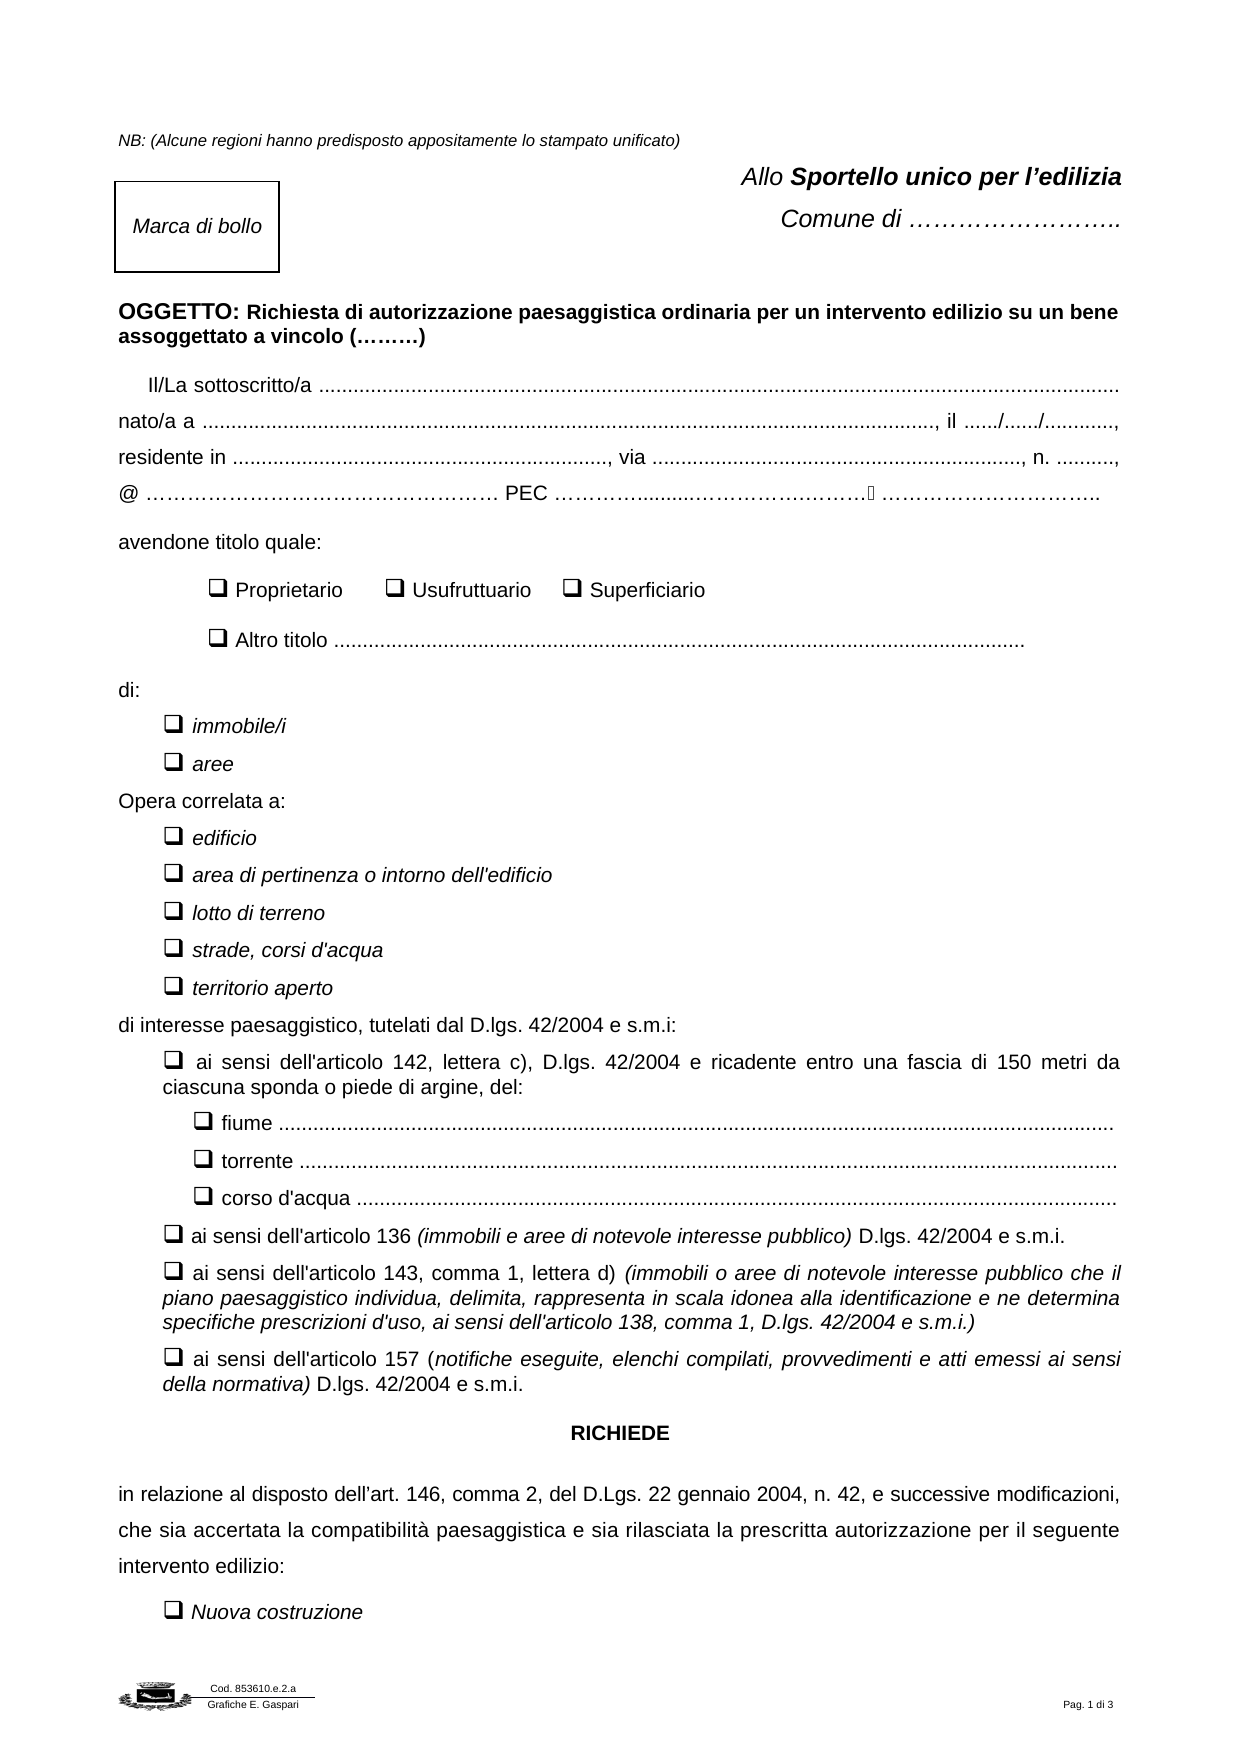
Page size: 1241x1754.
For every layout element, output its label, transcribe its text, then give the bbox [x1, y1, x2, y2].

text in relazione al disposto dell’art. 146, comma 2, del D.Lgs. 22 gennaio 2004, n. 42, e successive modificazioni, che sia accertata la compatibilità paesaggistica e sia rilasciata la prescritta autorizzazione per il seguente intervento edilizio: [118, 1482, 1122, 1577]
text  ai sensi dell'articolo 142, lettera c), D.lgs. 42/2004 e ricadente entro una fascia di 150 metri da ciascuna sponda o piede di argine, del: [162, 1050, 1122, 1099]
text  ai sensi dell'articolo 143, comma 1, lettera d) (immobili o aree di notevole interesse pubblico che il piano paesaggistico individua, delimita, rappresenta in scala idonea alla identificazione e ne determina specifiche prescrizioni d'uso, ai sensi dell'articolo 138, comma 1, D.lgs. 42/2004 e s.m.i.) [162, 1261, 1122, 1334]
text  corso d'acqua .................................................................................................................................... [192, 1186, 1122, 1211]
text NB: (Alcune regioni hanno predisposto appositamente lo stampato unificato) [118, 131, 1122, 150]
text  lotto di terreno [162, 901, 1044, 926]
text  territorio aperto [162, 976, 1044, 1001]
text OGGETTO: Richiesta di autorizzazione paesaggistica ordinaria per un intervento edilizio su un bene assoggettato a vincolo (………) [118, 298, 1122, 348]
text RICHIEDE [118, 1421, 1122, 1444]
text  immobile/i [162, 714, 1122, 739]
text Allo Sportello unico per l’edilizia [118, 162, 1122, 191]
text  edificio [162, 826, 1044, 851]
text Il/La sottoscritto/a ........................................................................................................................................... nato/a a ..............................................................................................................................., il ....../....../............, residente in ................................................................., via ................................................................, n. .........., @ …………………………………………… PEC …………..........…………….……… ………………………….. [118, 373, 1122, 505]
text  torrente .............................................................................................................................................. [192, 1149, 1122, 1174]
text  ai sensi dell'articolo 157 (notifiche eseguite, elenchi compilati, provvedimenti e atti emessi ai sensi della normativa) D.lgs. 42/2004 e s.m.i. [162, 1347, 1122, 1396]
text  fiume ................................................................................................................................................. [192, 1111, 1122, 1136]
text  Nuova costruzione [162, 1600, 1122, 1625]
text Marca di bollo [130, 214, 264, 238]
text  Altro titolo ........................................................................................................................ [207, 628, 1122, 653]
text Opera correlata a: [118, 789, 1122, 813]
text  strade, corsi d'acqua [162, 938, 1044, 963]
text  Proprietario  Usufruttuario  Superficiario [207, 578, 1033, 603]
text  aree [162, 752, 1122, 777]
text di interesse paesaggistico, tutelati dal D.lgs. 42/2004 e s.m.i: [118, 1013, 1122, 1037]
text Comune di …………………….. [280, 203, 1122, 232]
text  area di pertinenza o intorno dell'edificio [162, 863, 1044, 888]
text avendone titolo quale: [118, 529, 1122, 553]
text  ai sensi dell'articolo 136 (immobili e aree di notevole interesse pubblico) D.lgs. 42/2004 e s.m.i. [162, 1224, 1122, 1249]
text di: [118, 678, 1122, 702]
